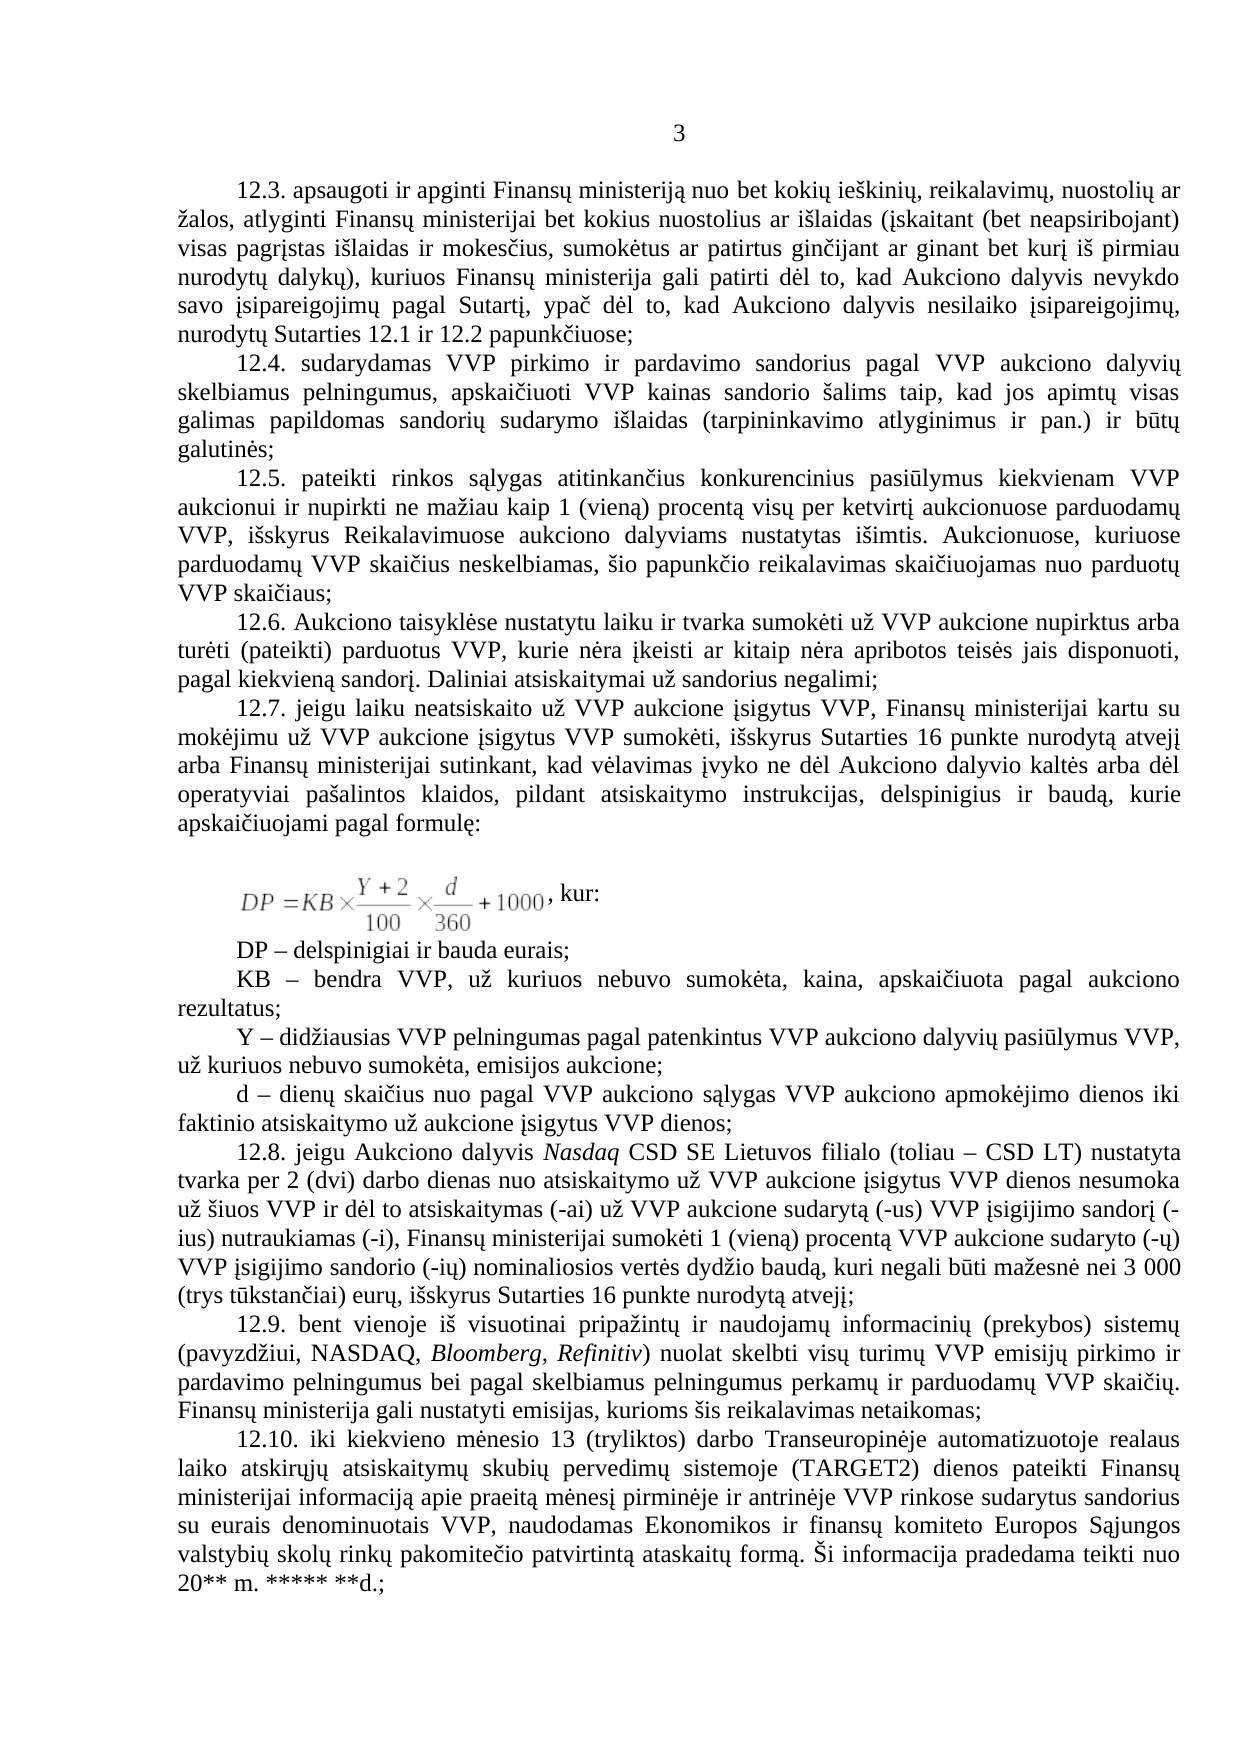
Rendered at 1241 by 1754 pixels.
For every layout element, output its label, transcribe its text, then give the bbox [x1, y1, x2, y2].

text 12.10. iki kiekvieno mėnesio 13 (tryliktos) darbo Transeuropinėje automatizuotoje realaus laiko atskirųjų atsiskaitymų skubių pervedimų sistemoje (TARGET2) dienos pateikti Finansų ministerijai informaciją apie praeitą mėnesį pirminėje ir antrinėje VVP rinkose sudarytus sandorius su eurais denominuotais VVP, naudodamas Ekonomikos ir finansų komiteto Europos Sąjungos valstybių skolų rinkų pakomitečio patvirtintą ataskaitų formą. Ši informacija pradedama teikti nuo 20** m. ***** **d.; [177, 1424, 1181, 1597]
text 12.8. jeigu Aukciono dalyvis Nasdaq CSD SE Lietuvos filialo (toliau – CSD LT) nustatyta tvarka per 2 (dvi) darbo dienas nuo atsiskaitymo už VVP aukcione įsigytus VVP dienos nesumoka už šiuos VVP ir dėl to atsiskaitymas (-ai) už VVP aukcione sudarytą (-us) VVP įsigijimo sandorį (-ius) nutraukiamas (-i), Finansų ministerijai sumokėti 1 (vieną) procentą VVP aukcione sudaryto (-ų) VVP įsigijimo sandorio (-ių) nominaliosios vertės dydžio baudą, kuri negali būti mažesnė nei 3 000 (trys tūkstančiai) eurų, išskyrus Sutarties 16 punkte nurodytą atvejį; [177, 1137, 1181, 1309]
text 12.7. jeigu laiku neatsiskaito už VVP aukcione įsigytus VVP, Finansų ministerijai kartu su mokėjimu už VVP aukcione įsigytus VVP sumokėti, išskyrus Sutarties 16 punkte nurodytą atvejį arba Finansų ministerijai sutinkant, kad vėlavimas įvyko ne dėl Aukciono dalyvio kaltės arba dėl operatyviai pašalintos klaidos, pildant atsiskaitymo instrukcijas, delspinigius ir baudą, kurie apskaičiuojami pagal formulę: [177, 693, 1181, 837]
text d – dienų skaičius nuo pagal VVP aukciono sąlygas VVP aukciono apmokėjimo dienos iki faktinio atsiskaitymo už aukcione įsigytus VVP dienos; [177, 1079, 1181, 1137]
text DP – delspinigiai ir bauda eurais; [177, 936, 1181, 964]
text KB – bendra VVP, už kuriuos nebuvo sumokėta, kaina, apskaičiuota pagal aukciono rezultatus; [177, 964, 1181, 1022]
text 12.9. bent vienoje iš visuotinai pripažintų ir naudojamų informacinių (prekybos) sistemų (pavyzdžiui, NASDAQ, Bloomberg, Refinitiv) nuolat skelbti visų turimų VVP emisijų pirkimo ir pardavimo pelningumus bei pagal skelbiamus pelningumus perkamų ir parduodamų VVP skaičių. Finansų ministerija gali nustatyti emisijas, kurioms šis reikalavimas netaikomas; [177, 1309, 1181, 1424]
text 12.5. pateikti rinkos sąlygas atitinkančius konkurencinius pasiūlymus kiekvienam VVP aukcionui ir nupirkti ne mažiau kaip 1 (vieną) procentą visų per ketvirtį aukcionuose parduodamų VVP, išskyrus Reikalavimuose aukciono dalyviams nustatytas išimtis. Aukcionuose, kuriuose parduodamų VVP skaičius neskelbiamas, šio papunkčio reikalavimas skaičiuojamas nuo parduotų VVP skaičiaus; [177, 463, 1181, 607]
text Y – didžiausias VVP pelningumas pagal patenkintus VVP aukciono dalyvių pasiūlymus VVP, už kuriuos nebuvo sumokėta, emisijos aukcione; [177, 1022, 1181, 1079]
text 12.6. Aukciono taisyklėse nustatytu laiku ir tvarka sumokėti už VVP aukcione nupirktus arba turėti (pateikti) parduotus VVP, kurie nėra įkeisti ar kitaip nėra apribotos teisės jais disponuoti, pagal kiekvieną sandorį. Daliniai atsiskaitymai už sandorius negalimi; [177, 607, 1181, 693]
text , kur: [177, 849, 1181, 936]
text 12.4. sudarydamas VVP pirkimo ir pardavimo sandorius pagal VVP aukciono dalyvių skelbiamus pelningumus, apskaičiuoti VVP kainas sandorio šalims taip, kad jos apimtų visas galimas papildomas sandorių sudarymo išlaidas (tarpininkavimo atlyginimus ir pan.) ir būtų galutinės; [177, 348, 1181, 463]
text 12.3. apsaugoti ir apginti Finansų ministeriją nuo bet kokių ieškinių, reikalavimų, nuostolių ar žalos, atlyginti Finansų ministerijai bet kokius nuostolius ar išlaidas (įskaitant (bet neapsiribojant) visas pagrįstas išlaidas ir mokesčius, sumokėtus ar patirtus ginčijant ar ginant bet kurį iš pirmiau nurodytų dalykų), kuriuos Finansų ministerija gali patirti dėl to, kad Aukciono dalyvis nevykdo savo įsipareigojimų pagal Sutartį, ypač dėl to, kad Aukciono dalyvis nesilaiko įsipareigojimų, nurodytų Sutarties 12.1 ir 12.2 papunkčiuose; [177, 176, 1181, 348]
